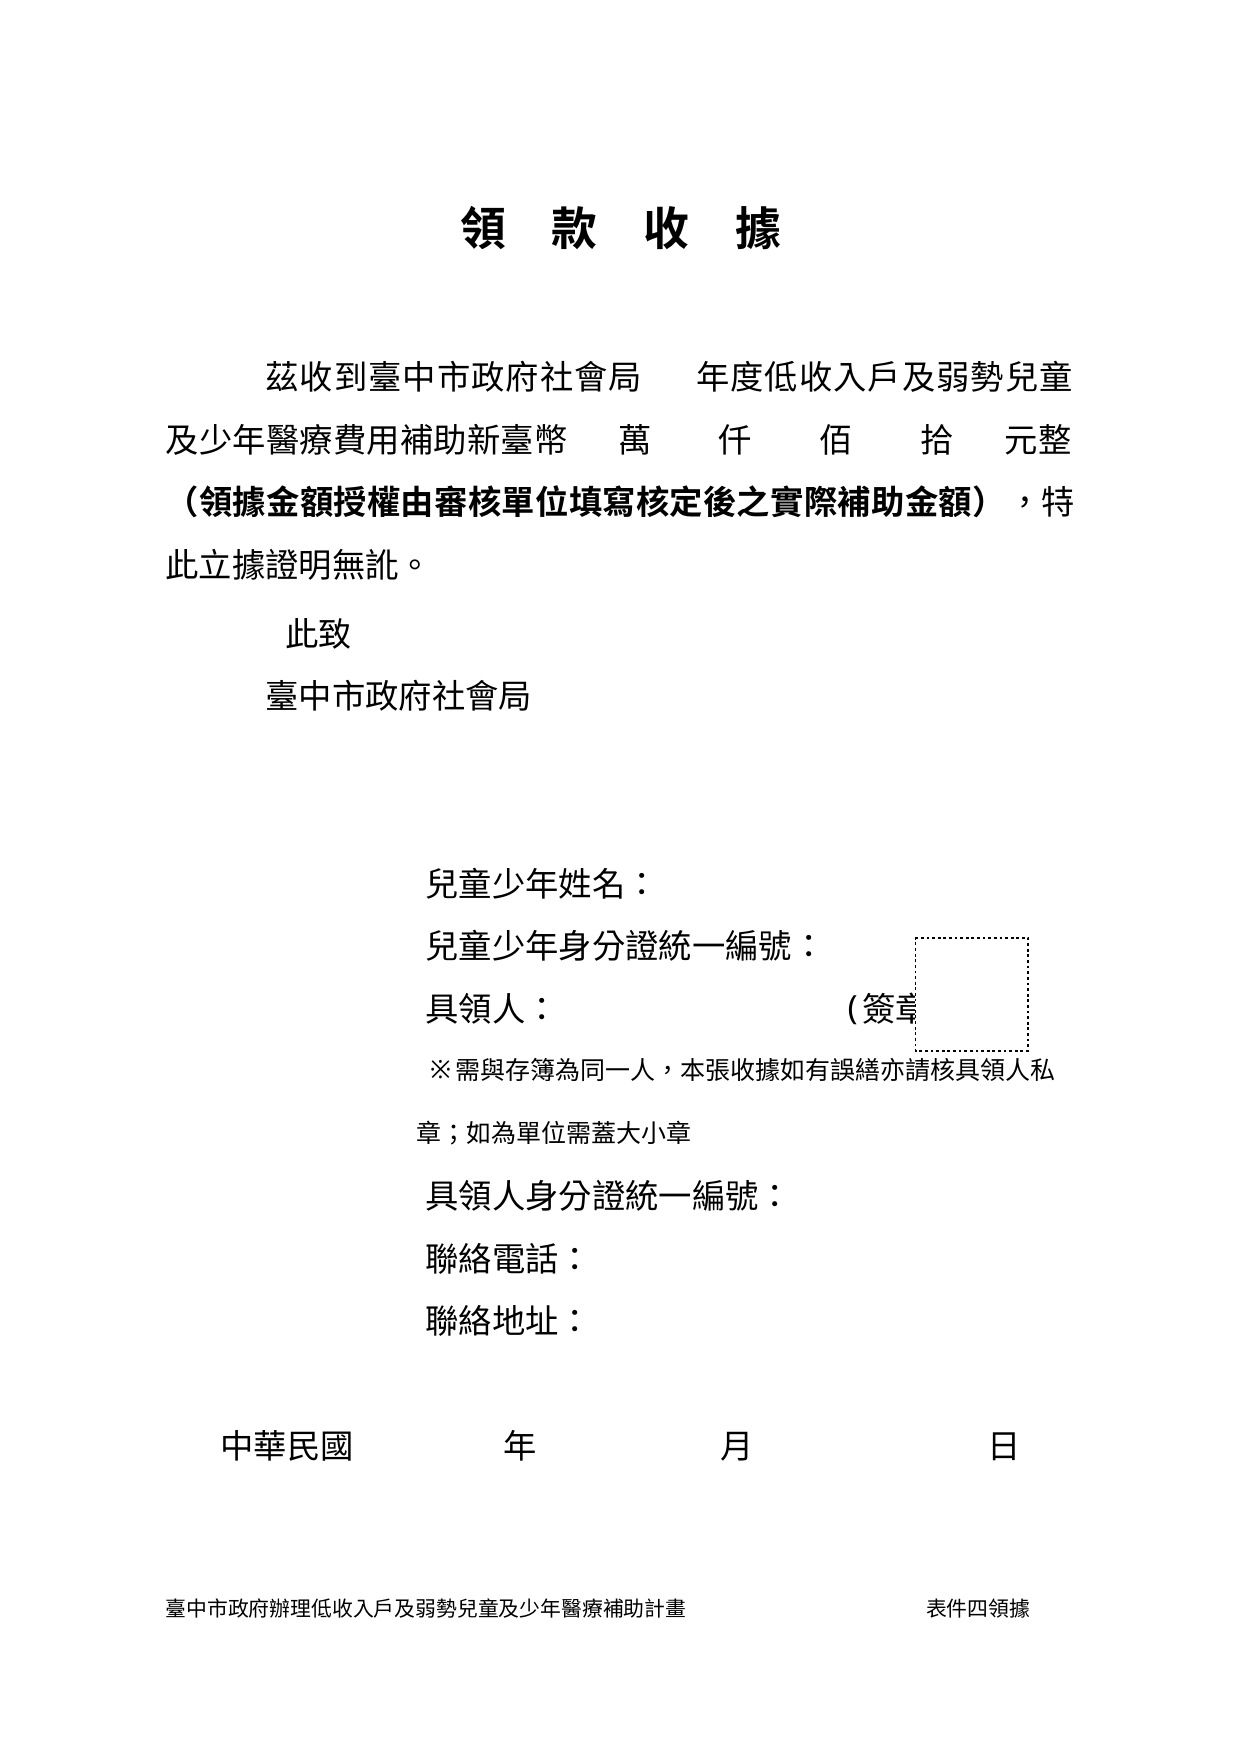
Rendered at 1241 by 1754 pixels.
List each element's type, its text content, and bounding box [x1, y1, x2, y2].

text 兒童少年姓名： [165, 840, 1075, 902]
text 茲收到臺中市政府社會局 年度低收入戶及弱勢兒童及少年醫療費用補助新臺幣 萬 仟 佰 拾 元整（領據金額授權由審核單位填寫核定後之實際補助金額），特此立據證明無訛。 [165, 340, 1075, 590]
text 聯絡地址： [165, 1277, 1075, 1340]
text 具領人： (簽章) [165, 965, 915, 1027]
text 具領人： (簽章) [1028, 965, 1075, 1027]
text 中華民國 年 月 日 [165, 1402, 1075, 1465]
text 臺中市政府社會局 [165, 652, 1075, 715]
text 此致 [165, 590, 1075, 652]
text ※需與存簿為同一人，本張收據如有誤繕亦請核具領人私章；如為單位需蓋大小章 [165, 1027, 1075, 1152]
text 具領人身分證統一編號： [165, 1152, 1075, 1215]
text 聯絡電話： [165, 1215, 1075, 1277]
text 領 款 收 據 [177, 152, 1063, 277]
text 兒童少年身分證統一編號： [165, 902, 1075, 965]
